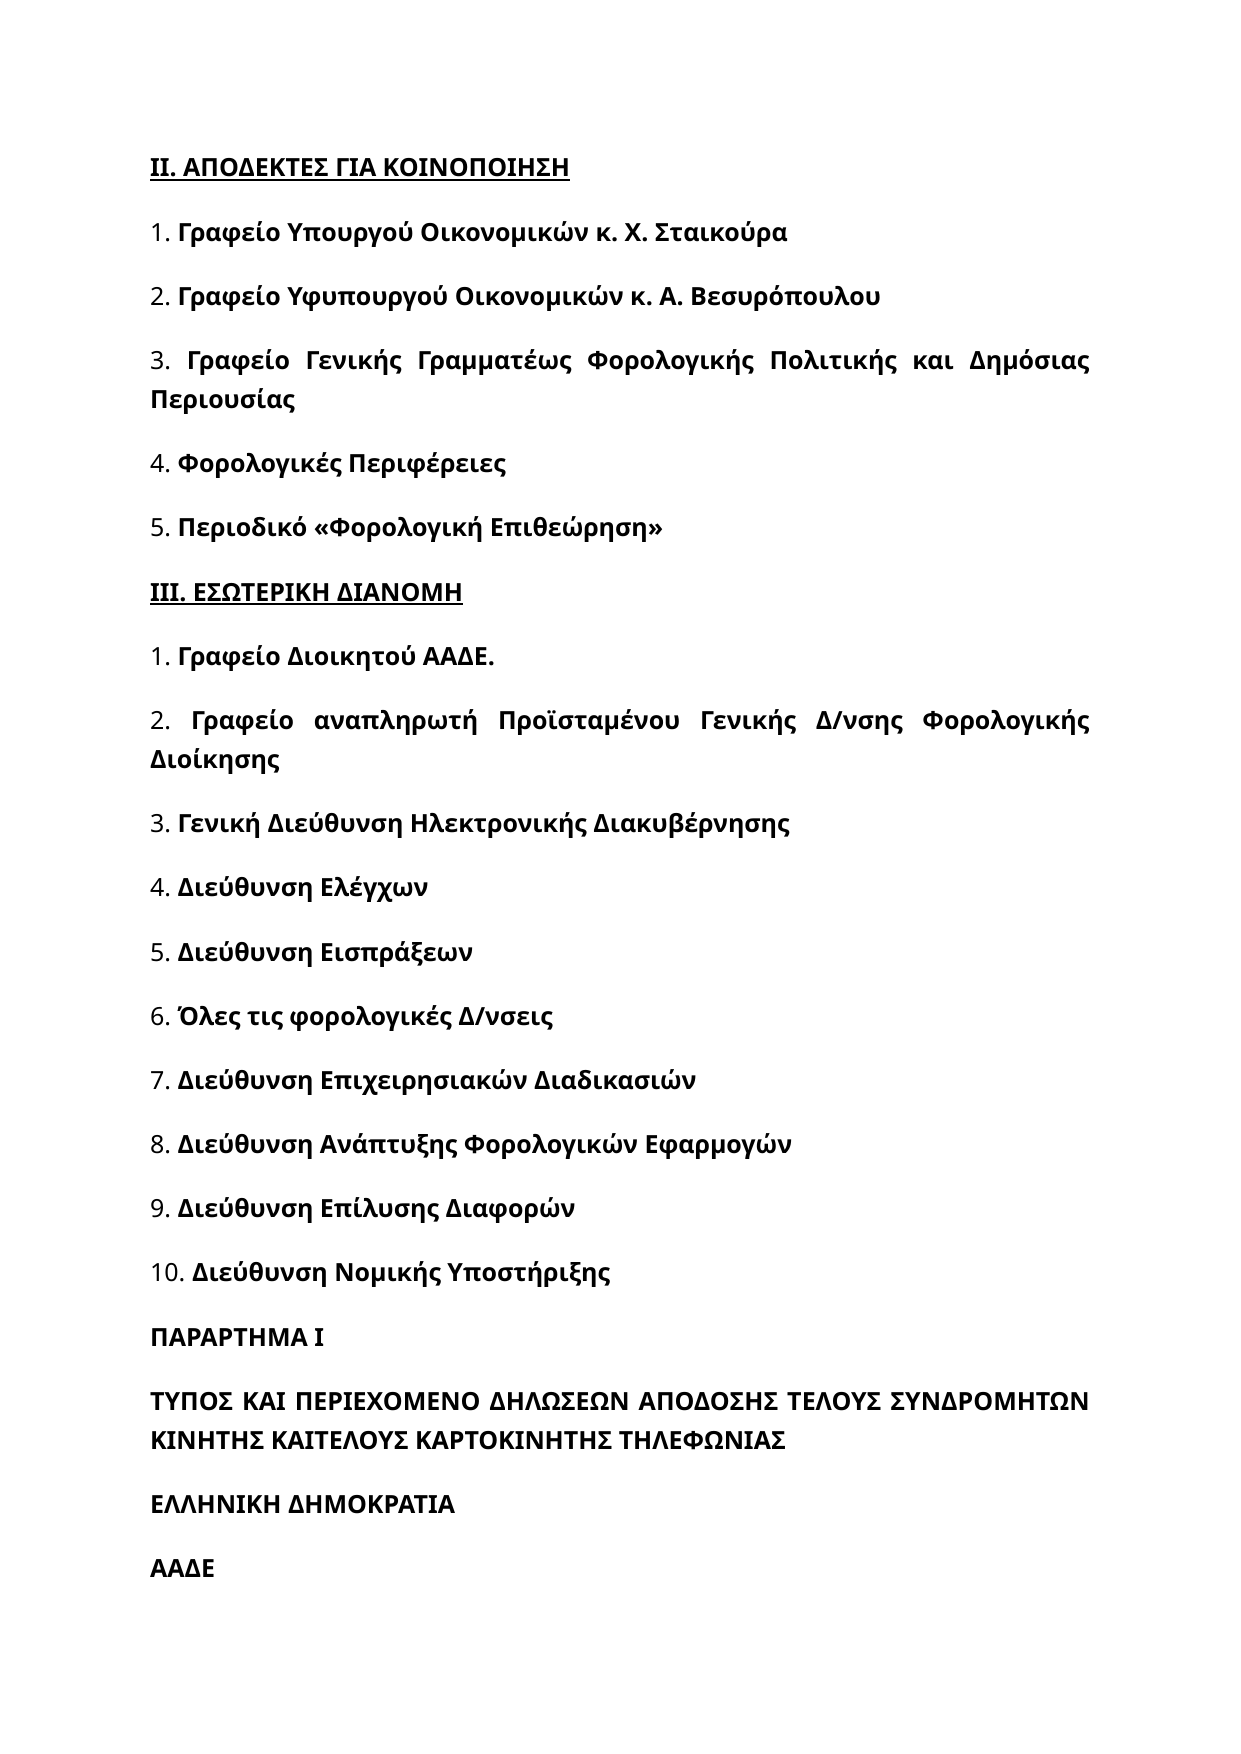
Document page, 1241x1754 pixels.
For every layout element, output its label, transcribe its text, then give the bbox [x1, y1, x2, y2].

text 9. Διεύθυνση Επίλυσης Διαφορών [150, 1191, 1090, 1225]
text 3. Γραφείο Γενικής Γραμματέως Φορολογικής Πολιτικής και Δημόσιας Περιουσίας [150, 342, 1090, 416]
text 10. Διεύθυνση Νομικής Υποστήριξης [150, 1255, 1090, 1289]
text 7. Διεύθυνση Επιχειρησιακών Διαδικασιών [150, 1062, 1090, 1097]
text ΙΙΙ. ΕΣΩΤΕΡΙΚΗ ΔΙΑΝΟΜΗ [150, 574, 1090, 608]
text ΑΑΔΕ [150, 1551, 1090, 1585]
text 5. Διεύθυνση Εισπράξεων [150, 934, 1090, 968]
text ΠΑΡΑΡΤΗΜΑ Ι [150, 1319, 1090, 1353]
text ΕΛΛΗΝΙΚΗ ΔΗΜΟΚΡΑΤΙΑ [150, 1487, 1090, 1521]
text 1. Γραφείο Υπουργού Οικονομικών κ. Χ. Σταικούρα [150, 214, 1090, 248]
text 2. Γραφείο Υφυπουργού Οικονομικών κ. Α. Βεσυρόπουλου [150, 278, 1090, 312]
text ΙΙ. ΑΠΟΔΕΚΤΕΣ ΓΙΑ ΚΟΙΝΟΠΟΙΗΣΗ [150, 150, 1090, 184]
text 5. Περιοδικό «Φορολογική Επιθεώρηση» [150, 510, 1090, 544]
text 3. Γενική Διεύθυνση Ηλεκτρονικής Διακυβέρνησης [150, 806, 1090, 840]
text 2. Γραφείο αναπληρωτή Προϊσταμένου Γενικής Δ/νσης Φορολογικής Διοίκησης [150, 702, 1090, 776]
text 8. Διεύθυνση Ανάπτυξης Φορολογικών Εφαρμογών [150, 1127, 1090, 1161]
text 6. Όλες τις φορολογικές Δ/νσεις [150, 998, 1090, 1032]
text 4. Φορολογικές Περιφέρειες [150, 446, 1090, 480]
text 1. Γραφείο Διοικητού ΑΑΔΕ. [150, 638, 1090, 672]
text 4. Διεύθυνση Ελέγχων [150, 870, 1090, 904]
text ΤΥΠΟΣ ΚΑΙ ΠΕΡΙΕΧΟΜΕΝΟ ΔΗΛΩΣΕΩΝ ΑΠΟΔΟΣΗΣ ΤΕΛΟΥΣ ΣΥΝΔΡΟΜΗΤΩΝ ΚΙΝΗΤΗΣ ΚΑΙΤΕΛΟΥΣ ΚΑΡΤΟΚΙΝΗΤΗΣ ΤΗΛΕΦΩΝΙΑΣ [150, 1383, 1090, 1457]
